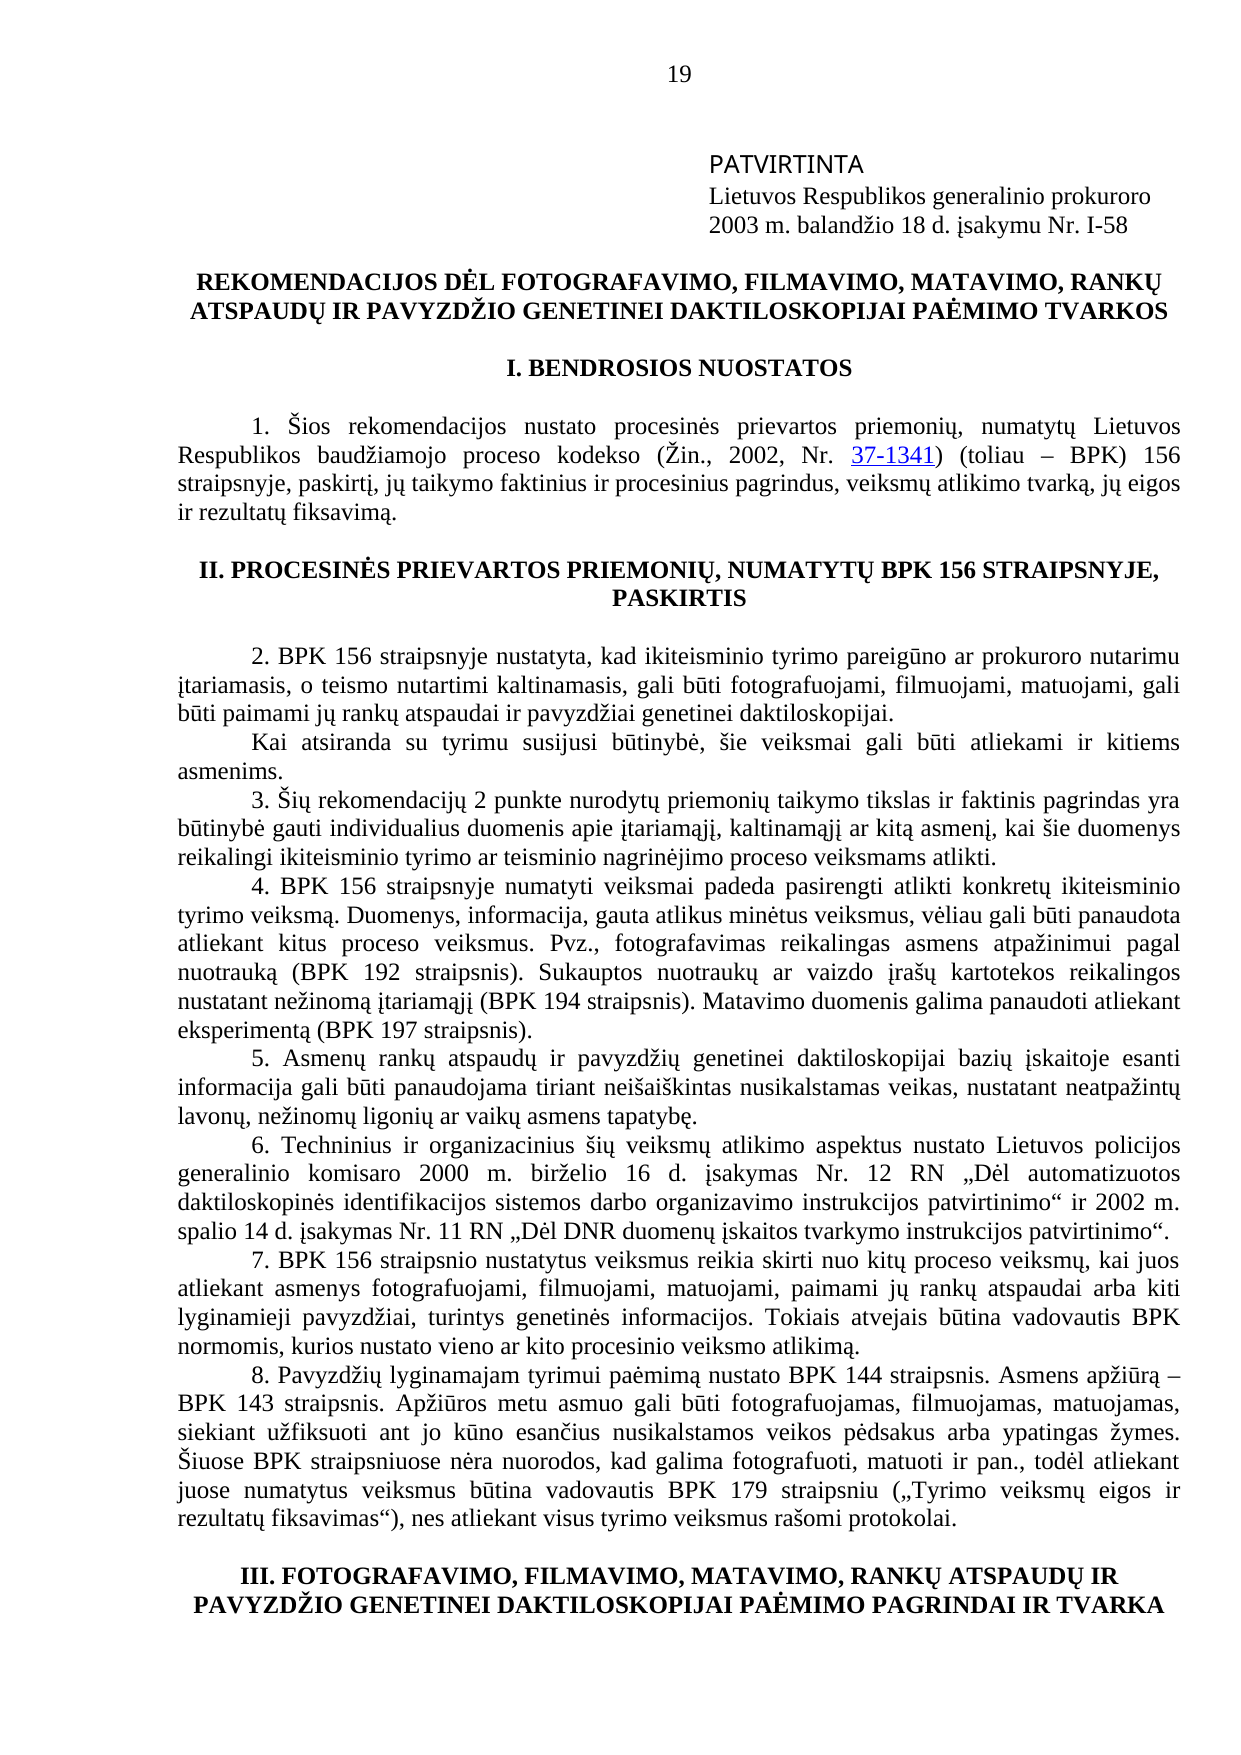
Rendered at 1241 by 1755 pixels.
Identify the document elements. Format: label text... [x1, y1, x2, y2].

text patvirtinta [177, 147, 1181, 181]
text 6. Techninius ir organizacinius šių veiksmų atlikimo aspektus nustato Lietuvos policijos generalinio komisaro 2000 m. birželio 16 d. įsakymas Nr. 12 RN „Dėl automatizuotos daktiloskopinės identifikacijos sistemos darbo organizavimo instrukcijos patvirtinimo“ ir 2002 m. spalio 14 d. įsakymas Nr. 11 RN „Dėl DNR duomenų įskaitos tvarkymo instrukcijos patvirtinimo“. [177, 1130, 1181, 1245]
text II. PROCESINĖS PRIEVARTOS PRIEMONIŲ, NUMATYTŲ BPK 156 STRAIPSNYJE, PASKIRTIS [177, 555, 1181, 612]
text Lietuvos Respublikos generalinio prokuroro [177, 181, 1181, 210]
text 3. Šių rekomendacijų 2 punkte nurodytų priemonių taikymo tikslas ir faktinis pagrindas yra būtinybė gauti individualius duomenis apie įtariamąjį, kaltinamąjį ar kitą asmenį, kai šie duomenys reikalingi ikiteisminio tyrimo ar teisminio nagrinėjimo proceso veiksmams atlikti. [177, 785, 1181, 871]
text 5. Asmenų rankų atspaudų ir pavyzdžių genetinei daktiloskopijai bazių įskaitoje esanti informacija gali būti panaudojama tiriant neišaiškintas nusikalstamas veikas, nustatant neatpažintų lavonų, nežinomų ligonių ar vaikų asmens tapatybę. [177, 1043, 1181, 1130]
text 4. BPK 156 straipsnyje numatyti veiksmai padeda pasirengti atlikti konkretų ikiteisminio tyrimo veiksmą. Duomenys, informacija, gauta atlikus minėtus veiksmus, vėliau gali būti panaudota atliekant kitus proceso veiksmus. Pvz., fotografavimas reikalingas asmens atpažinimui pagal nuotrauką (BPK 192 straipsnis). Sukauptos nuotraukų ar vaizdo įrašų kartotekos reikalingos nustatant nežinomą įtariamąjį (BPK 194 straipsnis). Matavimo duomenis galima panaudoti atliekant eksperimentą (BPK 197 straipsnis). [177, 871, 1181, 1043]
text 7. BPK 156 straipsnio nustatytus veiksmus reikia skirti nuo kitų proceso veiksmų, kai juos atliekant asmenys fotografuojami, filmuojami, matuojami, paimami jų rankų atspaudai arba kiti lyginamieji pavyzdžiai, turintys genetinės informacijos. Tokiais atvejais būtina vadovautis BPK normomis, kurios nustato vieno ar kito procesinio veiksmo atlikimą. [177, 1245, 1181, 1360]
text 2. BPK 156 straipsnyje nustatyta, kad ikiteisminio tyrimo pareigūno ar prokuroro nutarimu įtariamasis, o teismo nutartimi kaltinamasis, gali būti fotografuojami, filmuojami, matuojami, gali būti paimami jų rankų atspaudai ir pavyzdžiai genetinei daktiloskopijai. [177, 641, 1181, 727]
text Kai atsiranda su tyrimu susijusi būtinybė, šie veiksmai gali būti atliekami ir kitiems asmenims. [177, 727, 1181, 785]
text III. FOTOGRAFAVIMO, FILMAVIMO, MATAVIMO, RANKŲ ATSPAUDŲ IR PAVYZDŽIO GENETINEI DAKTILOSKOPIJAI PAĖMIMO PAGRINDAI IR TVARKA [177, 1561, 1181, 1618]
text 2003 m. balandžio 18 d. įsakymu Nr. I-58 [177, 210, 1181, 238]
text 1. Šios rekomendacijos nustato procesinės prievartos priemonių, numatytų Lietuvos Respublikos baudžiamojo proceso kodekso (Žin., 2002, Nr. 37-1341) (toliau – BPK) 156 straipsnyje, paskirtį, jų taikymo faktinius ir procesinius pagrindus, veiksmų atlikimo tvarką, jų eigos ir rezultatų fiksavimą. [177, 411, 1181, 526]
text 8. Pavyzdžių lyginamajam tyrimui paėmimą nustato BPK 144 straipsnis. Asmens apžiūrą – BPK 143 straipsnis. Apžiūros metu asmuo gali būti fotografuojamas, filmuojamas, matuojamas, siekiant užfiksuoti ant jo kūno esančius nusikalstamos veikos pėdsakus arba ypatingas žymes. Šiuose BPK straipsniuose nėra nuorodos, kad galima fotografuoti, matuoti ir pan., todėl atliekant juose numatytus veiksmus būtina vadovautis BPK 179 straipsniu („Tyrimo veiksmų eigos ir rezultatų fiksavimas“), nes atliekant visus tyrimo veiksmus rašomi protokolai. [177, 1360, 1181, 1532]
text rekomendacijos dėl fotografavimo, filmavimo, matavimo, rankų atspaudų IR pavyzdžio genetinei daktiloskopijai paėmimo tvarkos [177, 267, 1181, 325]
text I. BENDROSIOS NUOSTATOS [177, 353, 1181, 382]
